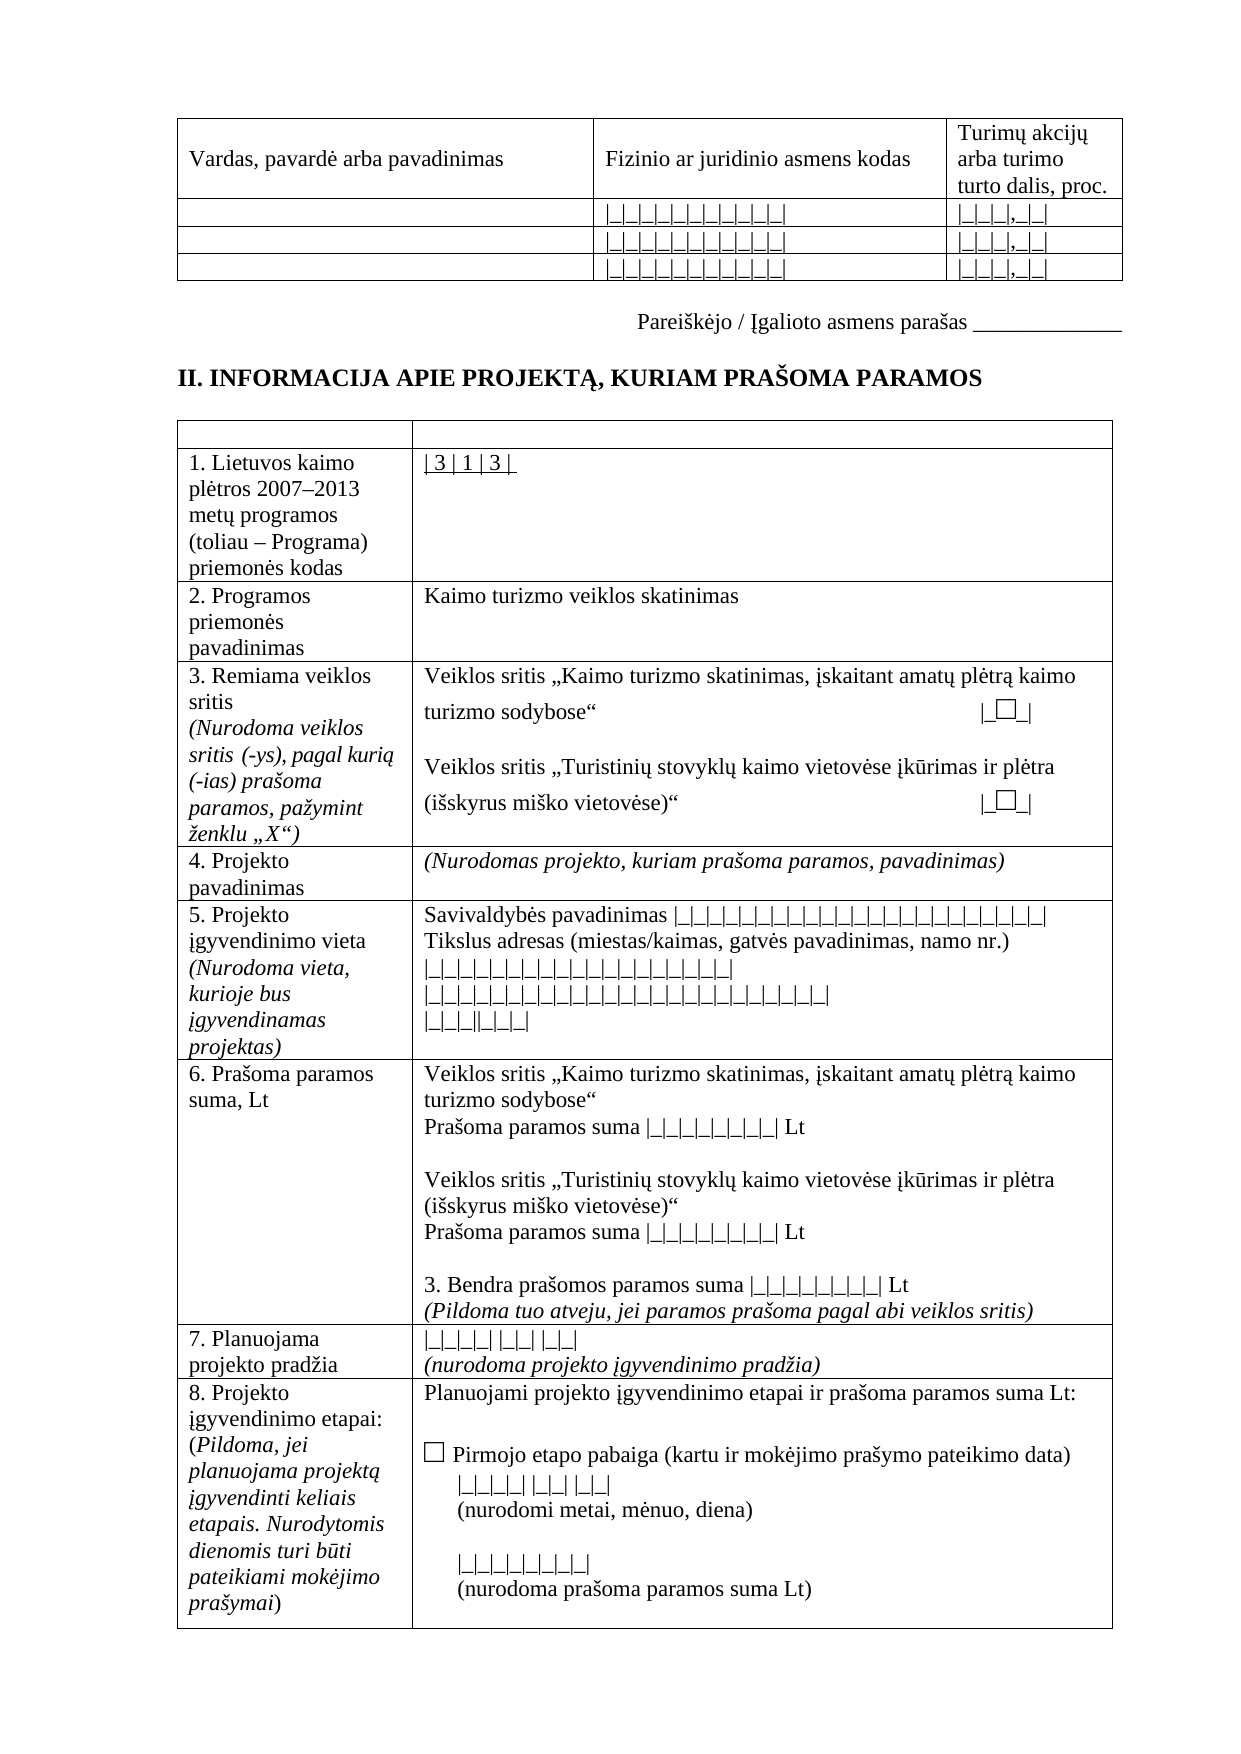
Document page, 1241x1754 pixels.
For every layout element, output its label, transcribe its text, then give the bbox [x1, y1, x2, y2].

text Pareiškėjo / Įgalioto asmens parašas _____________ [177, 308, 1122, 334]
table_cell (Nurodomas projekto, kuriam prašoma paramos, pavadinimas) [413, 847, 1112, 900]
table_cell Fizinio ar juridinio asmens kodas [594, 119, 946, 198]
text II. INFORMACIJA APIE PROJEKTĄ, KURIAM PRAŠOMA PARAMOS [177, 363, 1122, 392]
table_cell |_|_|_|_| |_|_| |_|_| (nurodoma projekto įgyvendinimo pradžia) [413, 1325, 1112, 1377]
table_cell |_|_|_|_|_|_|_|_|_|_|_| [594, 227, 946, 253]
table_cell 8. Projekto įgyvendinimo etapai: (Pildoma, jei planuojama projektą įgyvendinti keliais etapais. Nurodytomis dienomis turi būti pateikiami mokėjimo prašymai) [178, 1379, 412, 1628]
table_cell Planuojami projekto įgyvendinimo etapai ir prašoma paramos suma Lt: □ Pirmojo etapo pabaiga (kartu ir mokėjimo prašymo pateikimo data) |_|_|_|_| |_|_| |_|_| (nurodomi metai, mėnuo, diena) |_|_|_|_|_|_|_|_| (nurodoma prašoma paramos suma Lt) [413, 1379, 1112, 1628]
table_cell 7. Planuojama projekto pradžia [178, 1325, 412, 1377]
table_cell Veiklos sritis „Kaimo turizmo skatinimas, įskaitant amatų plėtrą kaimo turizmo sodybose“ Prašoma paramos suma |_|_|_|_|_|_|_|_| Lt Veiklos sritis „Turistinių stovyklų kaimo vietovėse įkūrimas ir plėtra (išskyrus miško vietovėse)“ Prašoma paramos suma |_|_|_|_|_|_|_|_| Lt 3. Bendra prašomos paramos suma |_|_|_|_|_|_|_|_| Lt (Pildoma tuo atveju, jei paramos prašoma pagal abi veiklos sritis) [413, 1060, 1112, 1324]
table_cell |_|_|_|,_|_| [947, 227, 1122, 253]
table_cell Savivaldybės pavadinimas |_|_|_|_|_|_|_|_|_|_|_|_|_|_|_|_|_|_|_|_|_|_|_| Tikslus adresas (miestas/kaimas, gatvės pavadinimas, namo nr.) |_|_|_|_|_|_|_|_|_|_|_|_|_|_|_|_|_|_|_| |_|_|_|_|_|_|_|_|_|_|_|_|_|_|_|_|_|_|_|_|_|_|_|_|_| |_|_|_||_|_|_| [413, 901, 1112, 1059]
table_cell |_|_|_|,_|_| [947, 254, 1122, 280]
table_cell |_|_|_|_|_|_|_|_|_|_|_| [594, 199, 946, 226]
table_cell 4. Projekto pavadinimas [178, 847, 412, 900]
table_cell [178, 254, 593, 280]
table_cell 2. Programos priemonės pavadinimas [178, 582, 412, 661]
table_cell 3. Remiama veiklos sritis (Nurodoma veiklos sritis (-ys), pagal kurią (-ias) prašoma paramos, pažymint ženklu „X“) [178, 662, 412, 846]
table_cell |_|_|_|,_|_| [947, 199, 1122, 226]
table_header [413, 421, 1112, 448]
table_cell Vardas, pavardė arba pavadinimas [178, 119, 593, 198]
table_cell |_|_|_|_|_|_|_|_|_|_|_| [594, 254, 946, 280]
table_cell 6. Prašoma paramos suma, Lt [178, 1060, 412, 1324]
table_header [178, 421, 412, 448]
table_cell 1. Lietuvos kaimo plėtros 2007–2013 metų programos (toliau – Programa) priemonės kodas [178, 449, 412, 581]
table_cell Turimų akcijų arba turimo turto dalis, proc. [947, 119, 1122, 198]
table_cell | 3 | 1 | 3 | [413, 449, 1112, 581]
table_cell Veiklos sritis „Kaimo turizmo skatinimas, įskaitant amatų plėtrą kaimo turizmo sodybose“ |_□_| Veiklos sritis „Turistinių stovyklų kaimo vietovėse įkūrimas ir plėtra (išskyrus miško vietovėse)“ |_□_| [413, 662, 1112, 846]
table_cell 5. Projekto įgyvendinimo vieta (Nurodoma vieta, kurioje bus įgyvendinamas projektas) [178, 901, 412, 1059]
table_cell [178, 199, 593, 226]
table_cell [178, 227, 593, 253]
table_cell Kaimo turizmo veiklos skatinimas [413, 582, 1112, 661]
